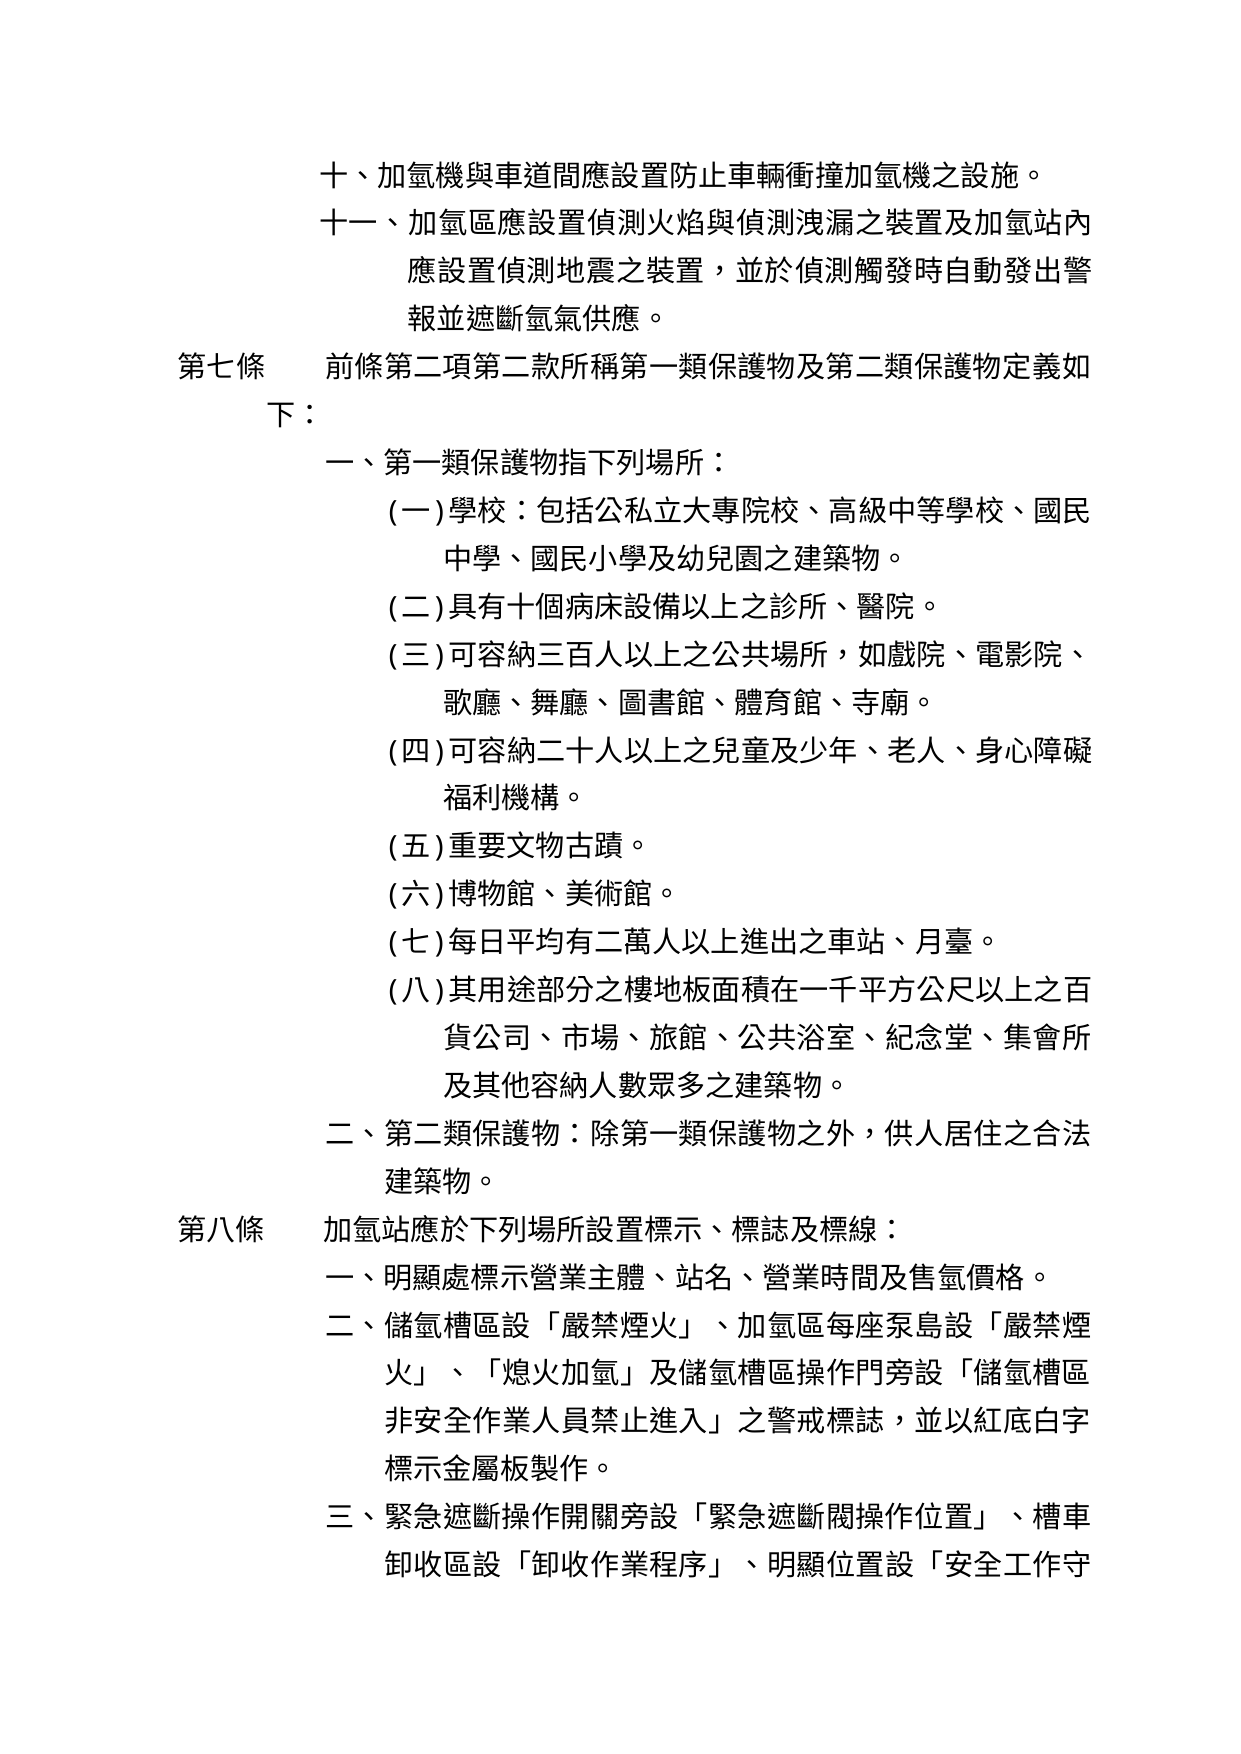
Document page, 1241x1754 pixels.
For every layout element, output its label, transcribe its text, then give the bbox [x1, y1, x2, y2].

text (四)可容納二十人以上之兒童及少年、老人、身心障礙福利機構。 [384, 723, 1093, 818]
text (一)學校：包括公私立大專院校、高級中等學校、國民中學、國民小學及幼兒園之建築物。 [384, 483, 1093, 579]
text (七)每日平均有二萬人以上進出之車站、月臺。 [384, 914, 1093, 962]
text 第八條 加氫站應於下列場所設置標示、標誌及標線： [177, 1202, 1093, 1250]
text 十、加氫機與車道間應設置防止車輛衝撞加氫機之設施。 [319, 148, 1093, 196]
text 三、緊急遮斷操作開關旁設「緊急遮斷閥操作位置」、槽車卸收區設「卸收作業程序」、明顯位置設「安全工作守 [325, 1489, 1093, 1585]
text (六)博物館、美術館。 [384, 866, 1093, 914]
text 一、明顯處標示營業主體、站名、營業時間及售氫價格。 [177, 1250, 1093, 1298]
text (五)重要文物古蹟。 [384, 818, 1093, 866]
text (三)可容納三百人以上之公共場所，如戲院、電影院、歌廳、舞廳、圖書館、體育館、寺廟。 [384, 627, 1093, 723]
text 十一、加氫區應設置偵測火焰與偵測洩漏之裝置及加氫站內應設置偵測地震之裝置，並於偵測觸發時自動發出警報並遮斷氫氣供應。 [319, 196, 1093, 339]
text 第七條 前條第二項第二款所稱第一類保護物及第二類保護物定義如下： [177, 339, 1093, 435]
text (二)具有十個病床設備以上之診所、醫院。 [378, 579, 1093, 627]
text 二、儲氫槽區設「嚴禁煙火」、加氫區每座泵島設「嚴禁煙火」、「熄火加氫」及儲氫槽區操作門旁設「儲氫槽區非安全作業人員禁止進入」之警戒標誌，並以紅底白字標示金屬板製作。 [325, 1298, 1093, 1489]
text (八)其用途部分之樓地板面積在一千平方公尺以上之百貨公司、市場、旅館、公共浴室、紀念堂、集會所及其他容納人數眾多之建築物。 [384, 962, 1093, 1106]
text 一、第一類保護物指下列場所： [177, 435, 1093, 483]
text 二、第二類保護物：除第一類保護物之外，供人居住之合法建築物。 [325, 1106, 1093, 1202]
